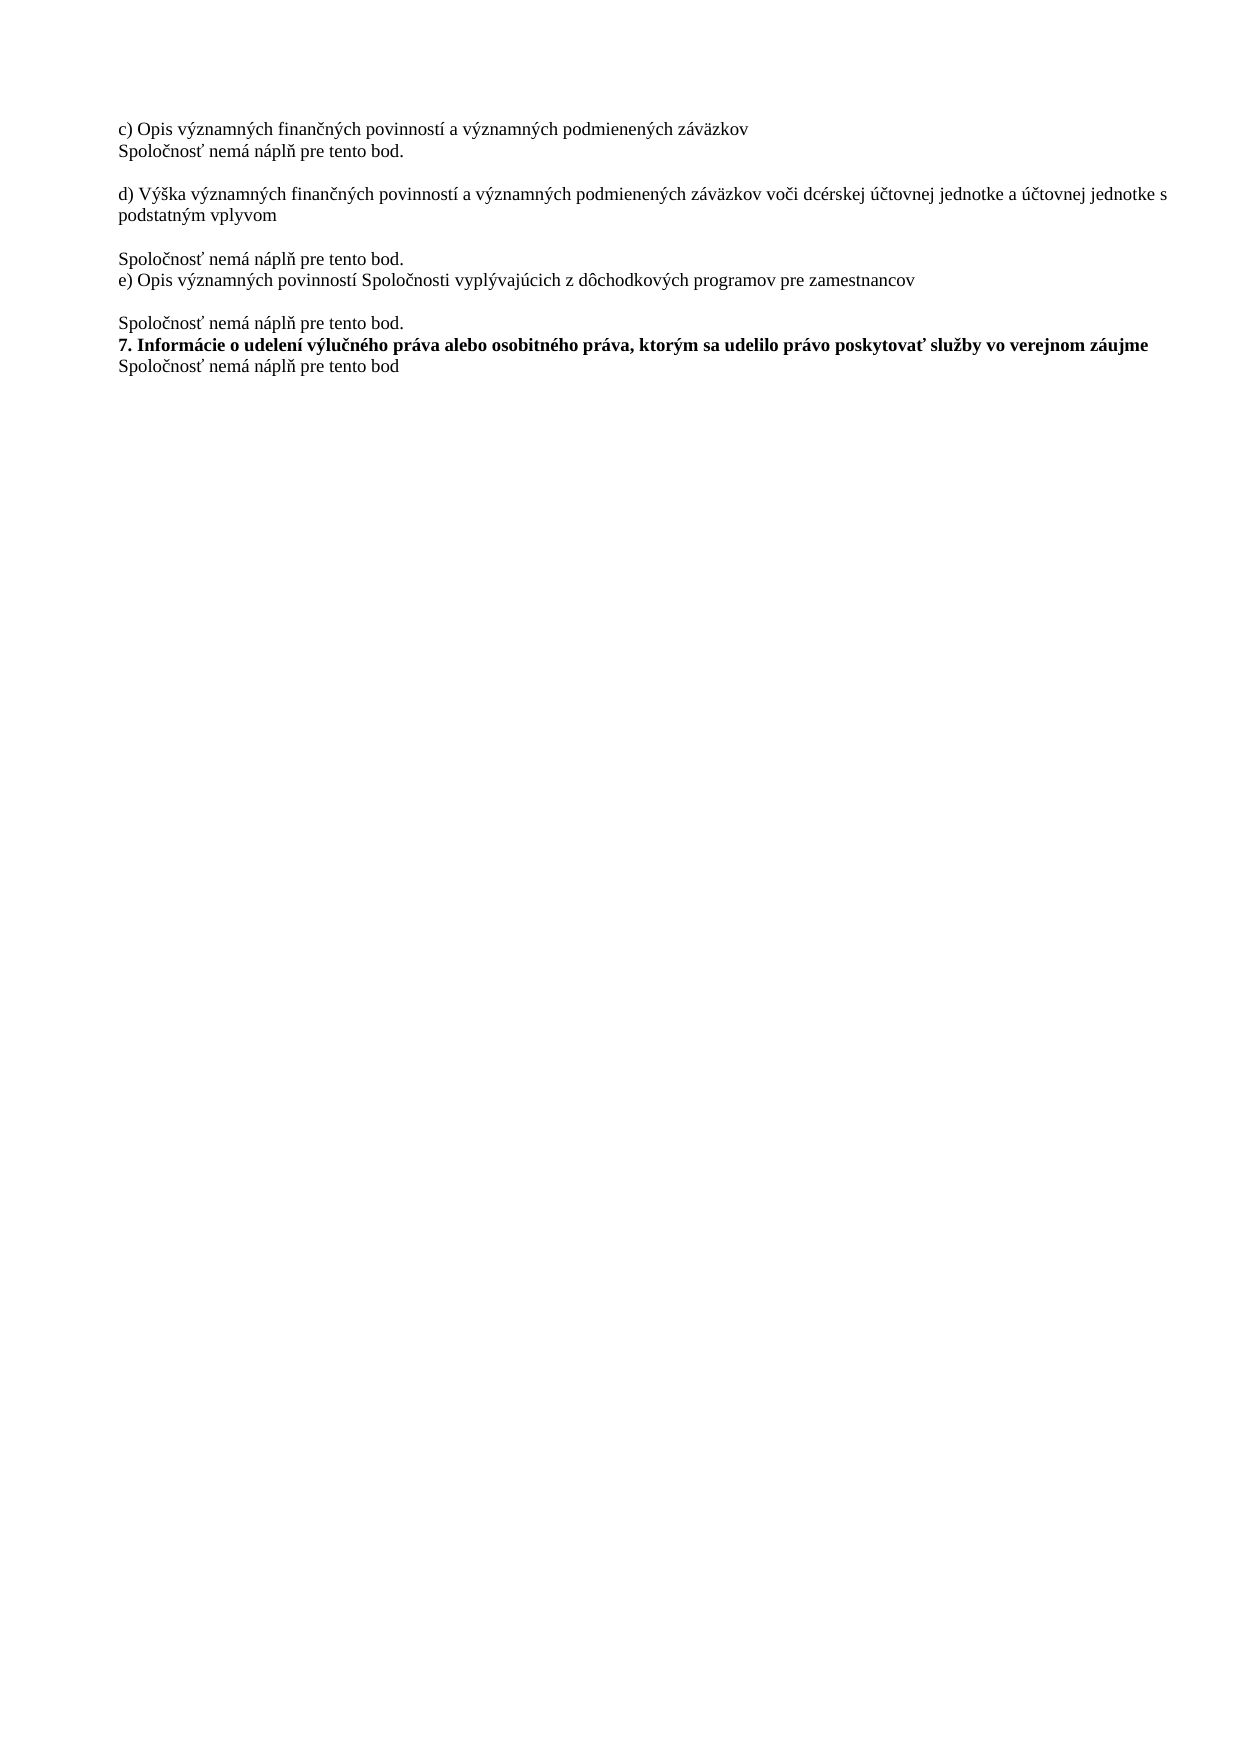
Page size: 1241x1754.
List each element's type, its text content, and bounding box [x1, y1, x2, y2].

list d) Výška významných finančných povinností a významných podmienených záväzkov voči dcérskej účtovnej jednotke a účtovnej jednotke s podstatným vplyvom [118, 183, 1182, 226]
list e) Opis významných povinností Spoločnosti vyplývajúcich z dôchodkových programov pre zamestnancov [118, 269, 1182, 291]
text Spoločnosť nemá náplň pre tento bod. [118, 247, 1182, 269]
text Spoločnosť nemá náplň pre tento bod. [118, 312, 1182, 334]
text 7. Informácie o udelení výlučného práva alebo osobitného práva, ktorým sa udelilo právo poskytovať služby vo verejnom záujme [118, 334, 1182, 355]
list c) Opis významných finančných povinností a významných podmienených záväzkov [118, 118, 1182, 140]
text Spoločnosť nemá náplň pre tento bod [118, 355, 1182, 377]
text Spoločnosť nemá náplň pre tento bod. [118, 140, 1182, 161]
